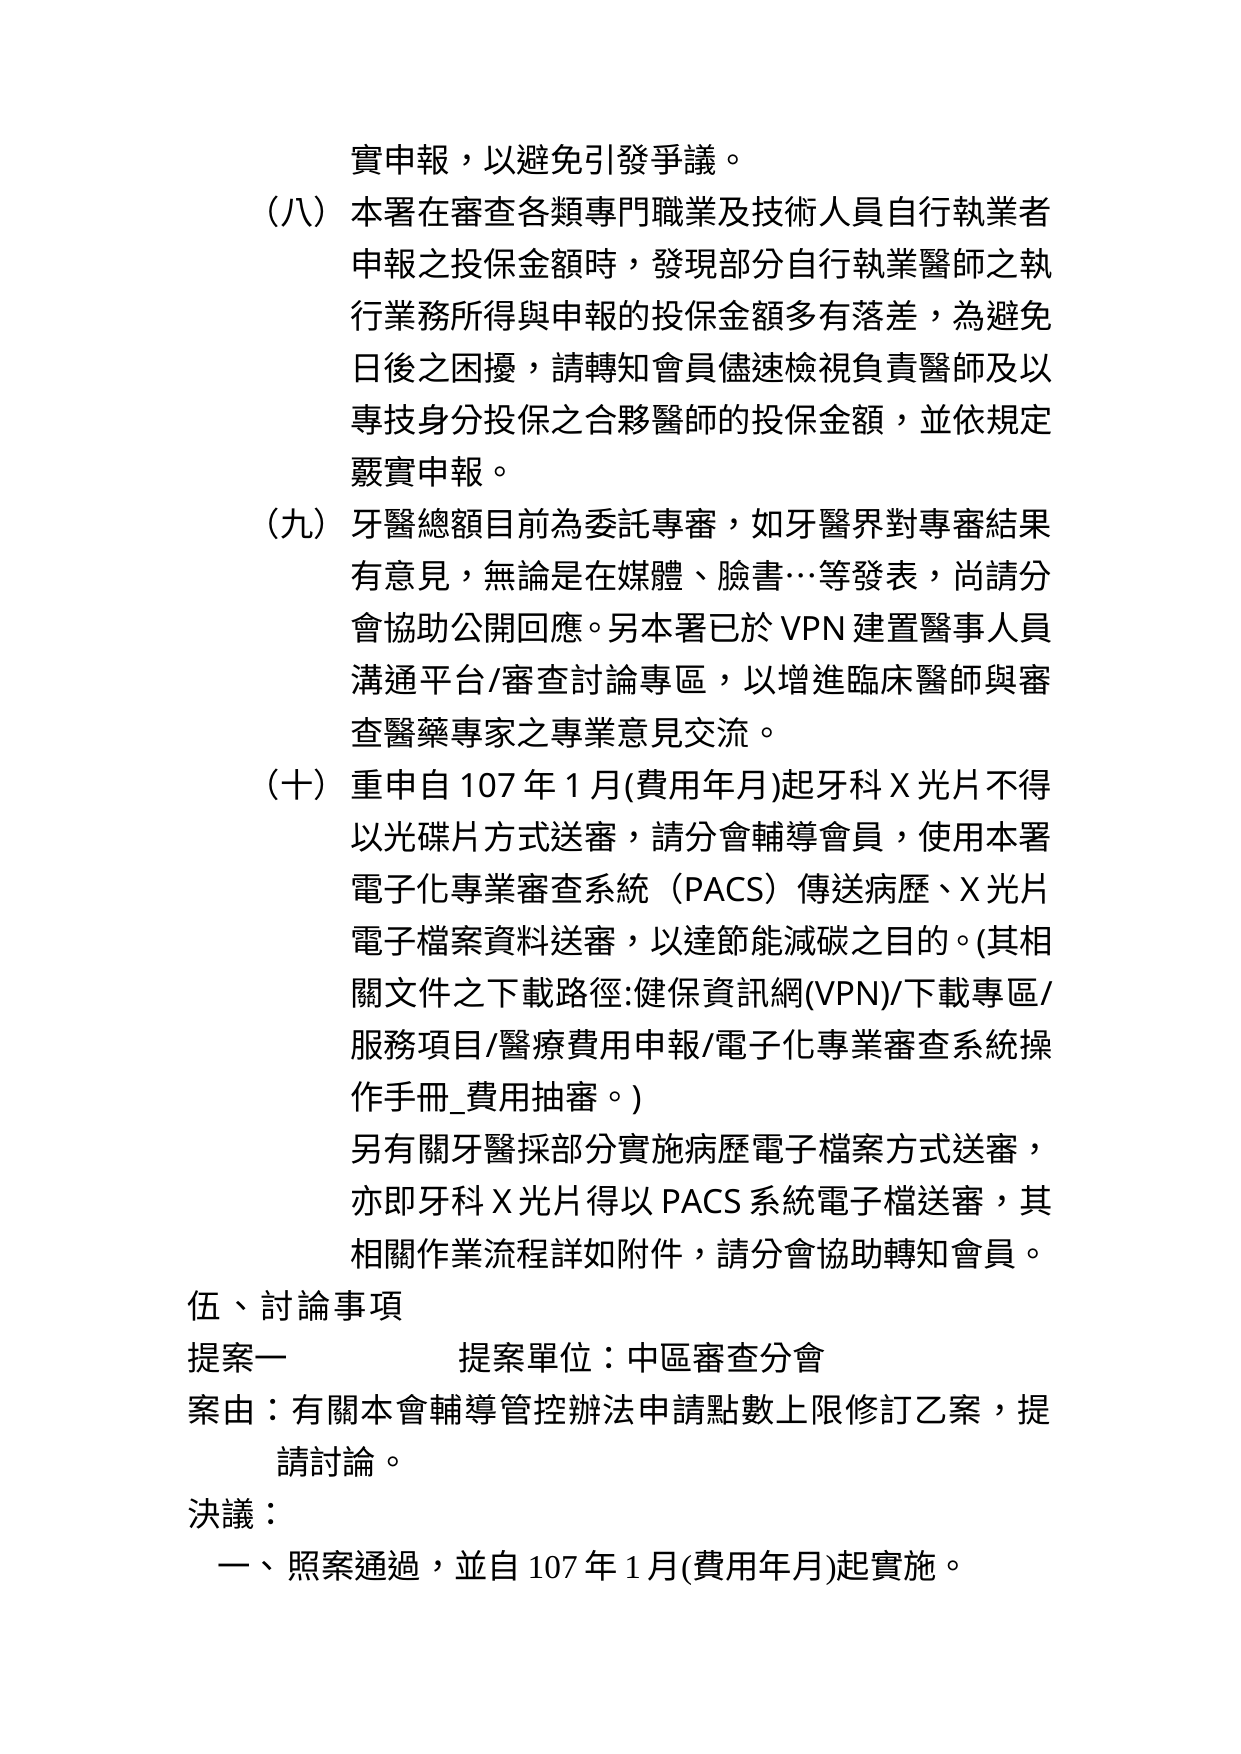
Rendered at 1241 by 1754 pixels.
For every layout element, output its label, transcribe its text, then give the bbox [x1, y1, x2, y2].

list 照案通過，並自107年1月(費用年月)起實施。 [217, 1536, 1053, 1588]
list 牙醫總額目前為委託專審，如牙醫界對專審結果有意見，無論是在媒體、臉書…等發表，尚請分會協助公開回應。另本署已於VPN建置醫事人員溝通平台/審查討論專區，以增進臨床醫師與審查醫藥專家之專業意見交流。 [247, 494, 1053, 755]
list 本署在審查各類專門職業及技術人員自行執業者申報之投保金額時，發現部分自行執業醫師之執行業務所得與申報的投保金額多有落差，為避免日後之困擾，請轉知會員儘速檢視負責醫師及以專技身分投保之合夥醫師的投保金額，並依規定覈實申報。 [247, 182, 1053, 494]
text 案由：有關本會輔導管控辦法申請點數上限修訂乙案，提請討論。 [187, 1380, 1053, 1484]
list 重申自107年1月(費用年月)起牙科X光片不得以光碟片方式送審，請分會輔導會員，使用本署電子化專業審查系統（PACS）傳送病歷、X光片電子檔案資料送審，以達節能減碳之目的。(其相關文件之下載路徑:健保資訊網(VPN)/下載專區/服務項目/醫療費用申報/電子化專業審查系統操作手冊_費用抽審。) [247, 755, 1053, 1119]
list 自103年起多次辦理「拔牙後同牙位申報再處置」專案監控輔導，惟至今年度仍有查獲部分院所涉及牙科拔牙後再申報診療處置之虛浮報事實，而遭處停約處分，因應健康存摺、健保雲端查詢系統上線後，牙位已透明化，請院所務必依法覈實申報，以避免引發爭議。 [247, 130, 1053, 182]
text 另有關牙醫採部分實施病歷電子檔案方式送審，亦即牙科X光片得以PACS系統電子檔送審，其相關作業流程詳如附件，請分會協助轉知會員。 [350, 1119, 1053, 1276]
text 提案一 提案單位：中區審查分會 [187, 1328, 1053, 1380]
text 決議： [187, 1484, 1053, 1536]
text 伍、討論事項 [187, 1276, 1053, 1328]
